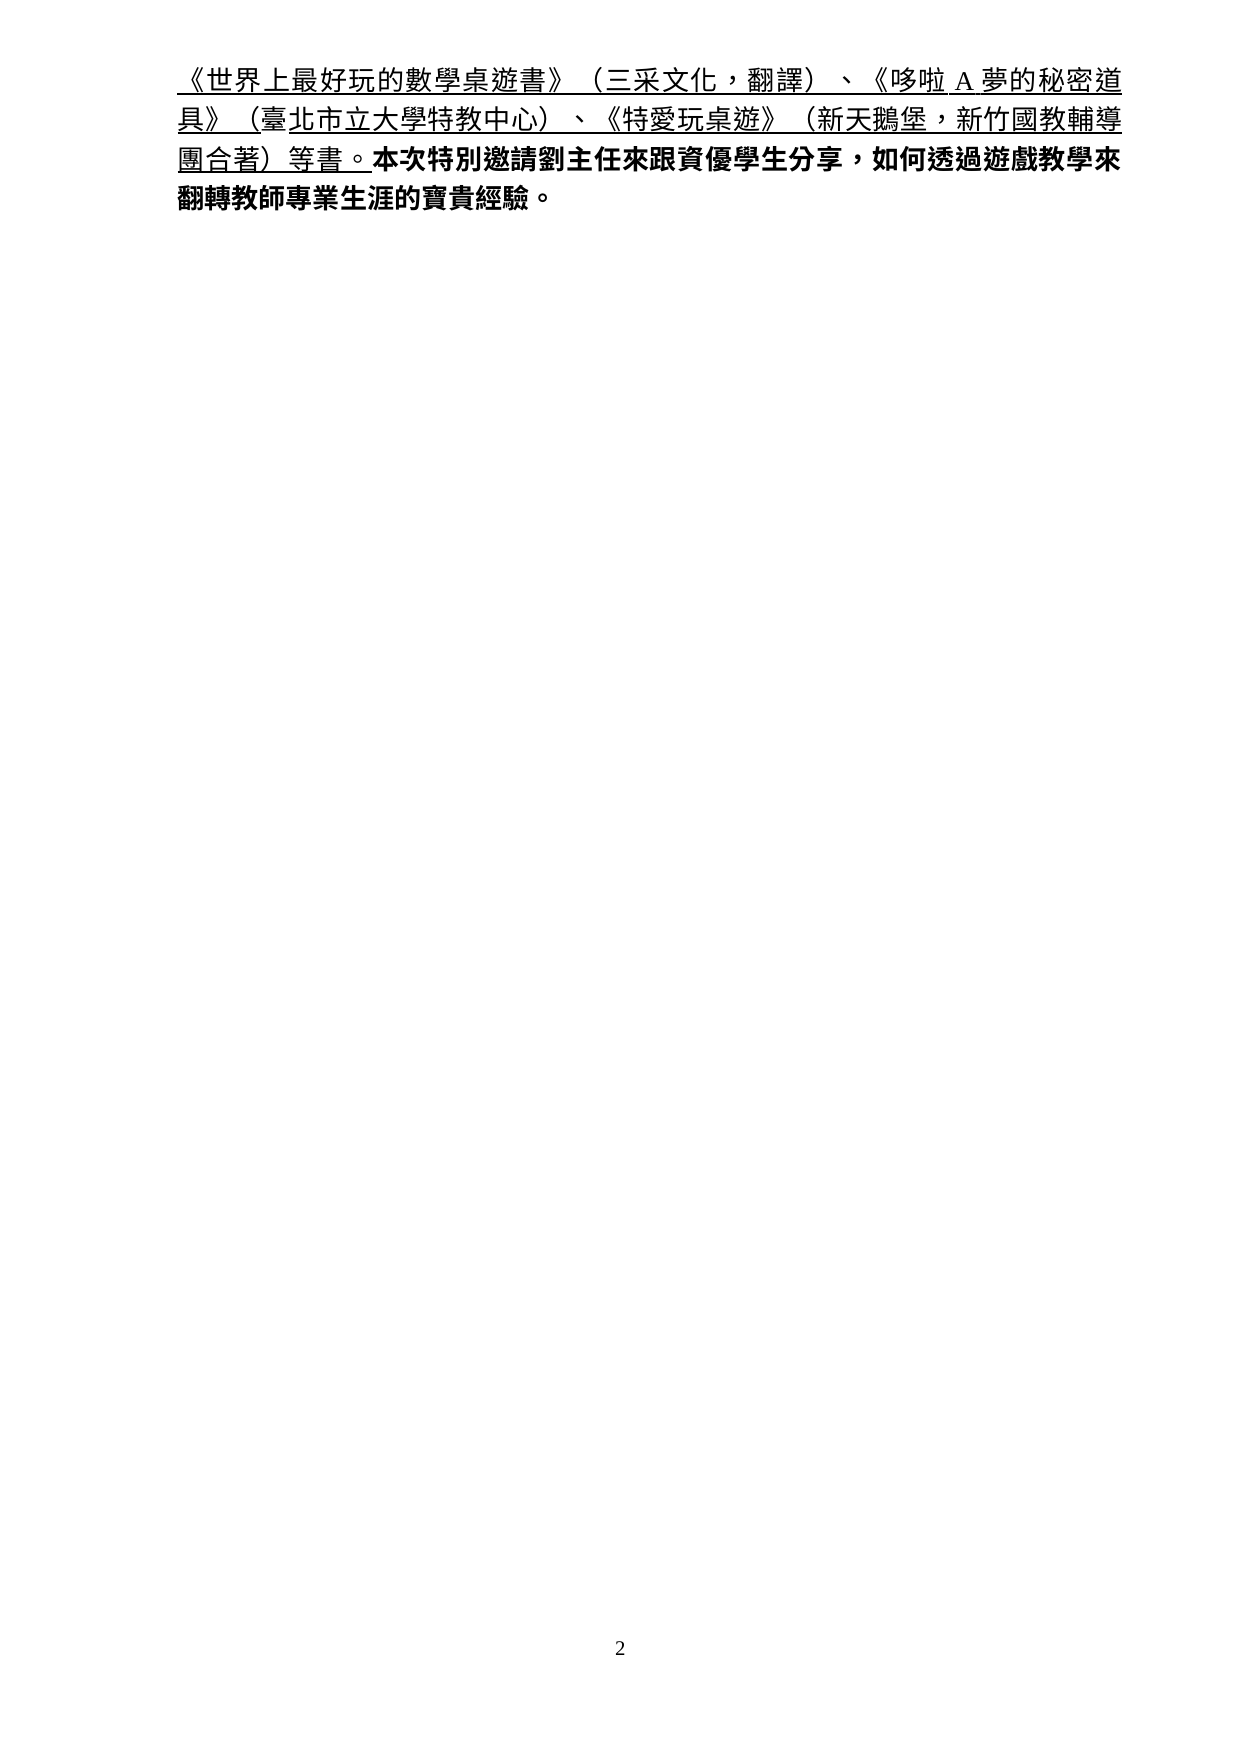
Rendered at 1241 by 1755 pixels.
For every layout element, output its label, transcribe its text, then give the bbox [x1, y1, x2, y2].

text 《世界上最好玩的數學桌遊書》（三采文化，翻譯）、《哆啦A夢的秘密道 [177, 59, 1122, 93]
text 具》（臺北市立大學特教中心）、《特愛玩桌遊》（新天鵝堡，新竹國教輔導團合著）等書。本次特別邀請劉主任來跟資優學生分享，如何透過遊戲教學來翻轉教師專業生涯的寶貴經驗。 [177, 94, 1122, 216]
